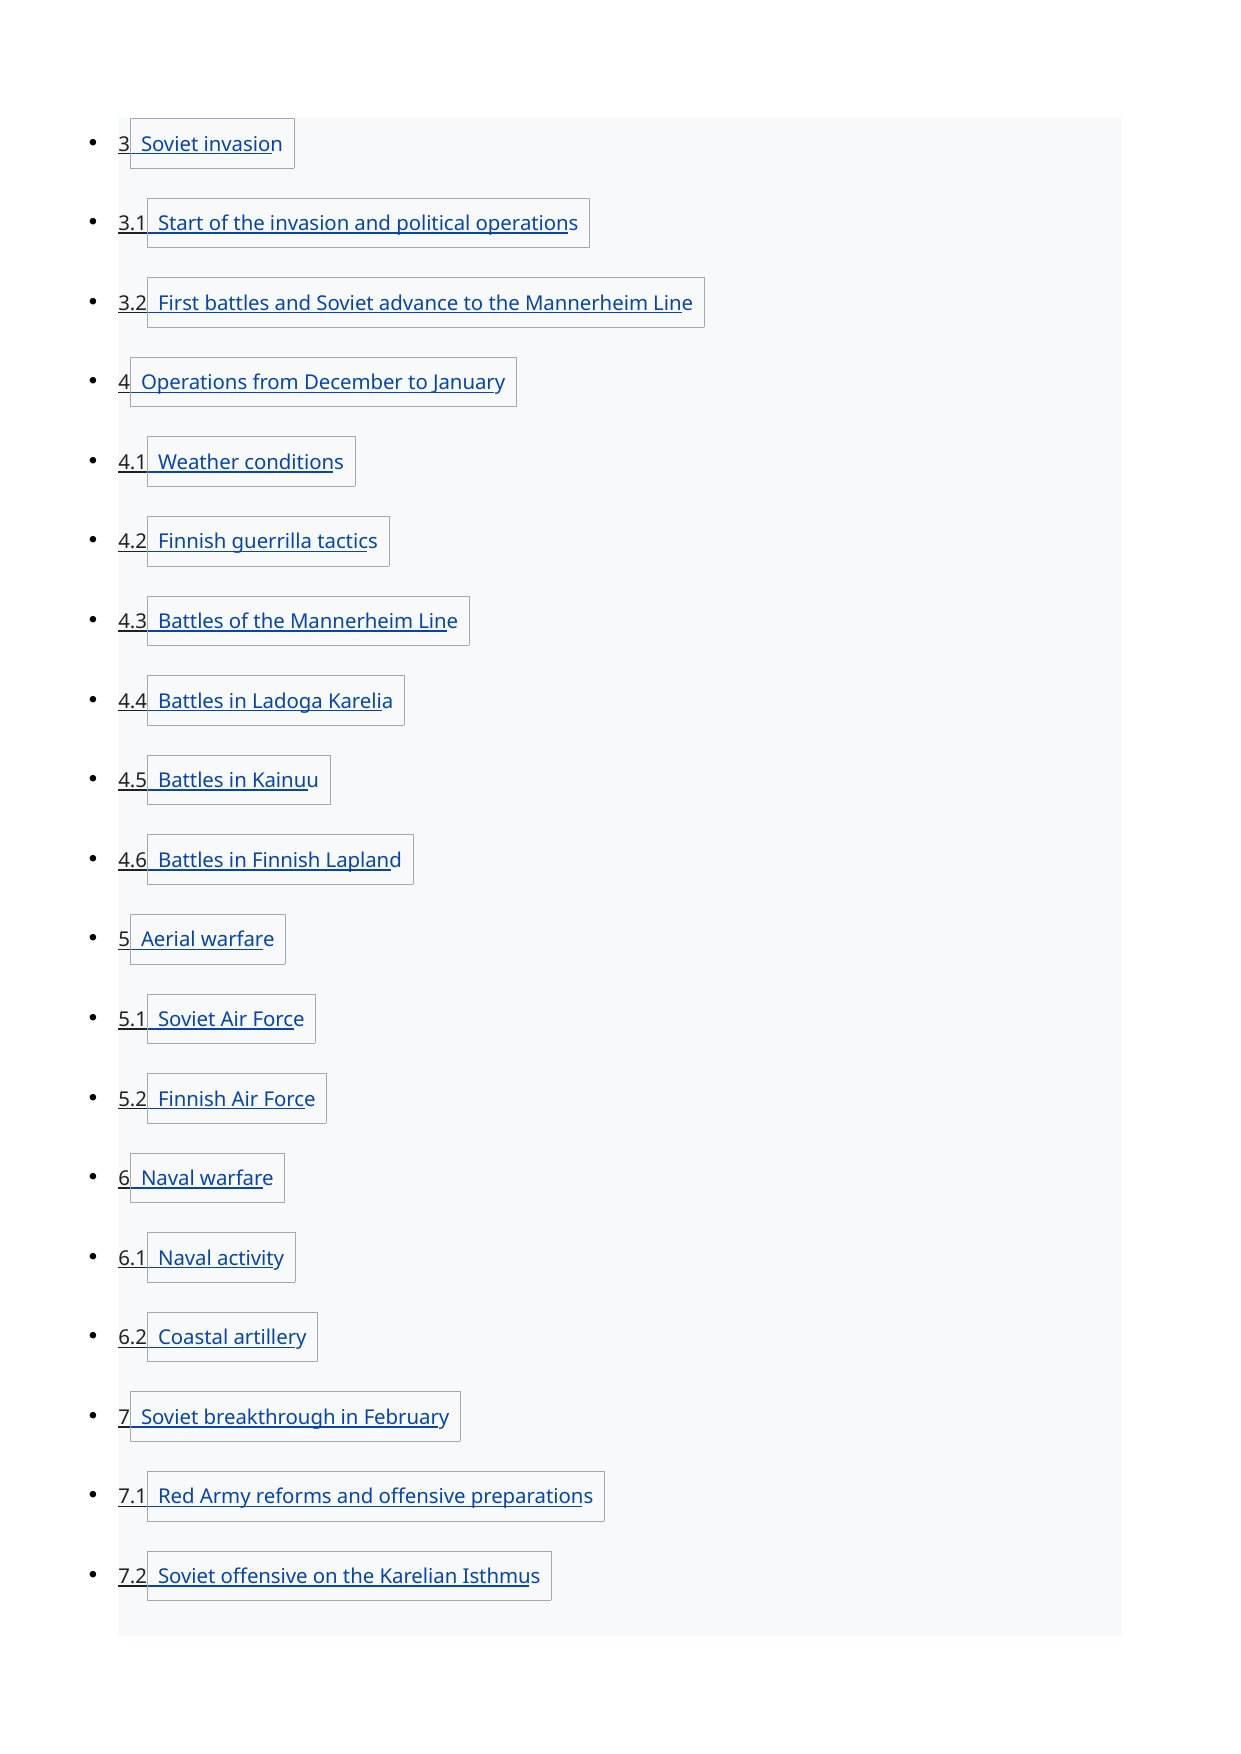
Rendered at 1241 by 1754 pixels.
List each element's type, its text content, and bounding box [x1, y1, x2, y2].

list 3 [118, 118, 130, 153]
list [461, 1391, 1122, 1441]
list [118, 1268, 147, 1282]
list Finnish guerrilla tactics [148, 517, 389, 566]
list [605, 1471, 1122, 1521]
list Operations from December to January [131, 358, 516, 406]
list 4.2 [118, 516, 147, 551]
list Red Army reforms and offensive preparations [148, 1472, 604, 1521]
list [118, 1348, 147, 1362]
list Start of the invasion and political operations [148, 199, 589, 247]
list Aerial warfare [131, 915, 285, 964]
list 4 [118, 357, 130, 392]
list 5.1Soviet Air Force [316, 993, 1122, 1043]
list Weather conditions [148, 437, 355, 486]
list First battles and Soviet advance to the Mannerheim Line [148, 278, 704, 327]
list [552, 1551, 1122, 1600]
list [286, 914, 1122, 964]
list 6.1 [118, 1232, 147, 1267]
list [390, 516, 1122, 566]
list Soviet breakthrough in February [131, 1392, 460, 1441]
list 3.2 [118, 277, 147, 312]
list 7 [118, 1391, 130, 1426]
list [327, 1073, 1122, 1123]
list 4.1 [118, 436, 147, 471]
list 6.2 [118, 1312, 147, 1347]
list Soviet offensive on the Karelian Isthmus [148, 1552, 551, 1600]
list [118, 1109, 147, 1123]
list Naval warfare [131, 1154, 284, 1202]
list [331, 755, 1122, 804]
list 5.1Soviet Air Force [148, 995, 315, 1043]
list 5.1Soviet Air Force [118, 993, 315, 1028]
list [318, 1312, 1122, 1362]
list [705, 277, 1122, 327]
list Naval activity [148, 1233, 295, 1282]
list 6 [118, 1153, 130, 1187]
list 7.1 [118, 1471, 147, 1506]
list Battles in Kainuu [148, 756, 330, 804]
list [356, 436, 1122, 486]
list Battles in Finnish Lapland [148, 835, 413, 884]
list 5 [118, 914, 130, 949]
list 3.1 [118, 198, 147, 232]
list 4.3 [118, 596, 147, 630]
list [590, 198, 1122, 247]
list 4.4 [118, 675, 147, 710]
list Battles of the Mannerheim Line [148, 597, 469, 645]
list Soviet invasion [131, 119, 294, 168]
list Coastal artillery [148, 1313, 317, 1361]
list [470, 596, 1122, 645]
list [296, 1232, 1122, 1282]
list [405, 675, 1122, 725]
list [517, 357, 1122, 407]
list [285, 1153, 1122, 1202]
list [295, 118, 1122, 168]
list 4.6 [118, 834, 147, 869]
list 7.2 [118, 1551, 147, 1585]
list Finnish Air Force [148, 1074, 326, 1123]
list [414, 834, 1122, 884]
list 5.2 [118, 1073, 147, 1108]
list 4.5 [118, 755, 147, 789]
list Battles in Ladoga Karelia [148, 676, 404, 725]
